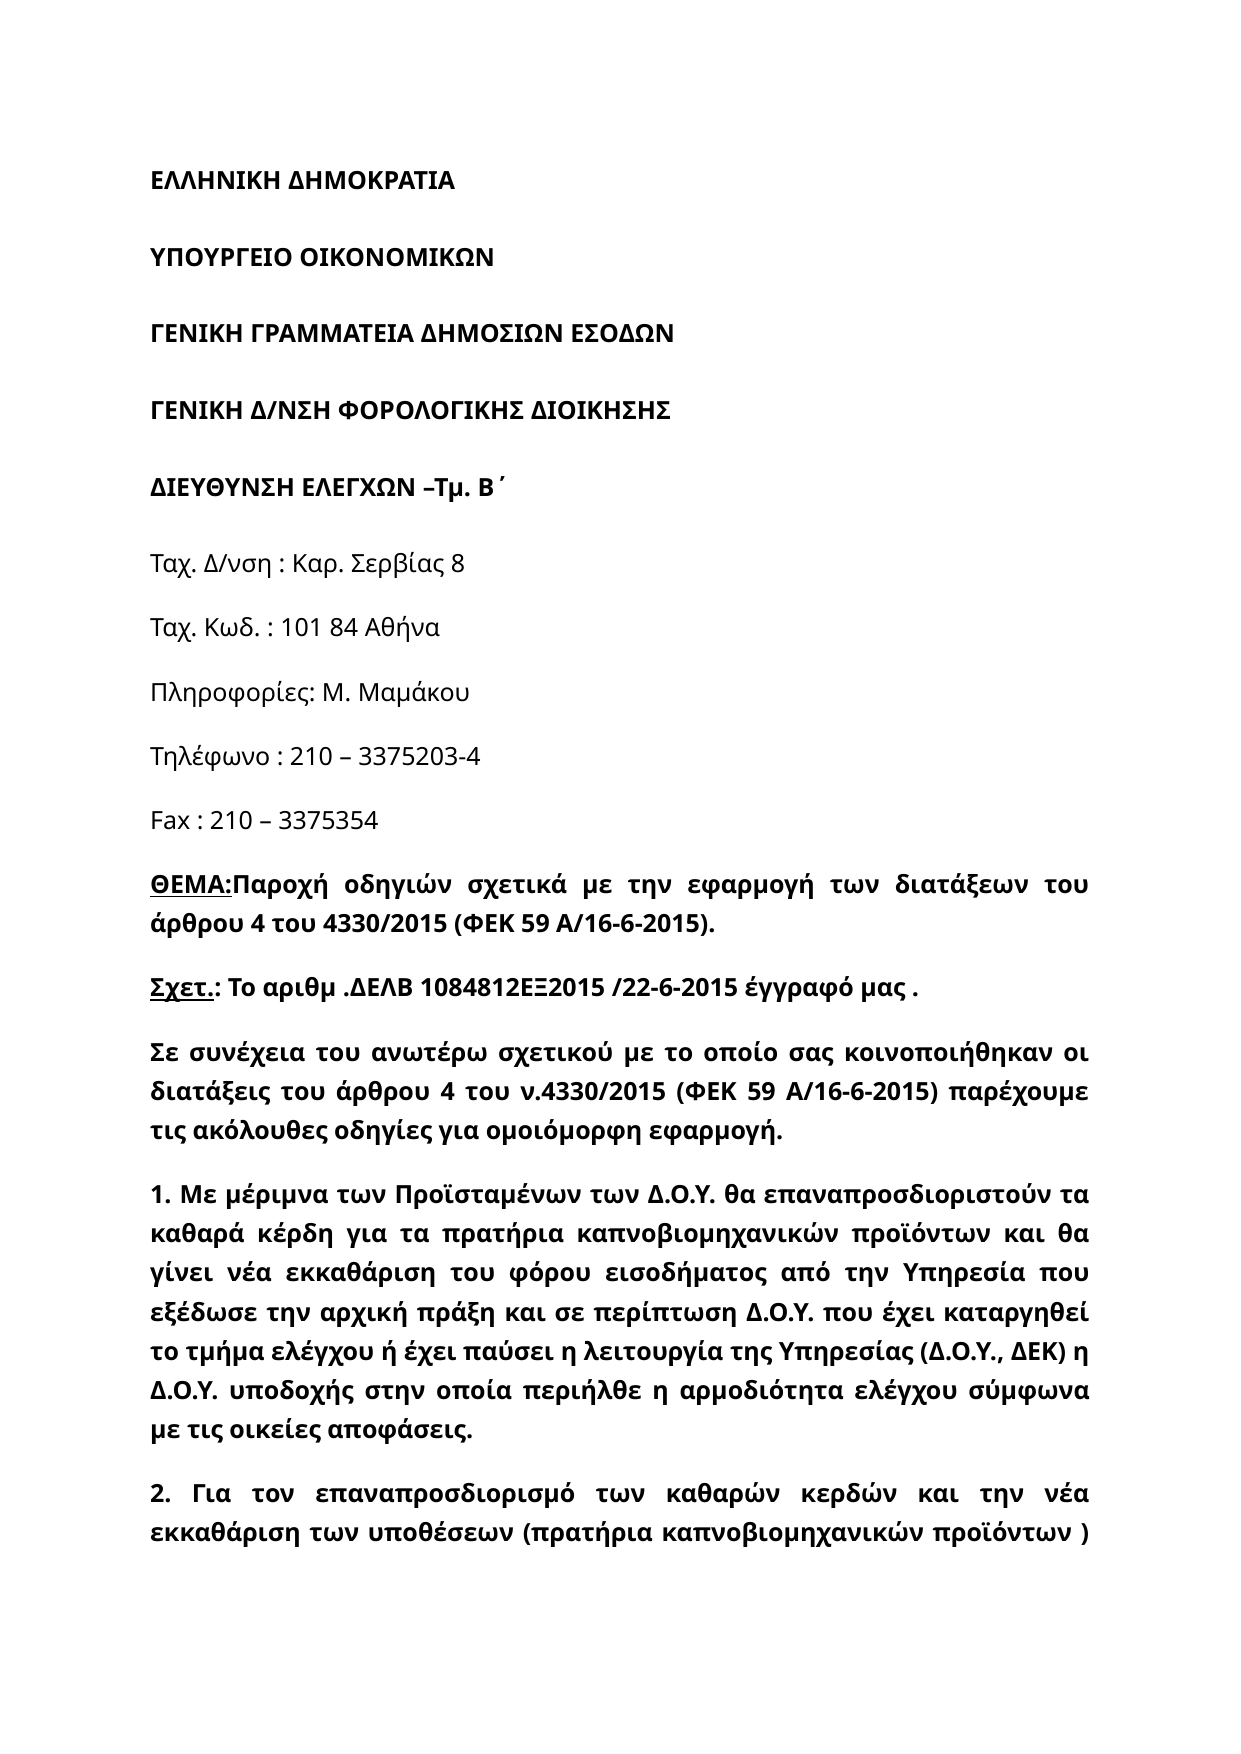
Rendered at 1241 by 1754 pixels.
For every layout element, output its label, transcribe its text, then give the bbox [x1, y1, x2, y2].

title ΕΛΛΗΝΙΚΗ ΔΗΜΟΚΡΑΤΙΑ [150, 162, 1090, 197]
text Ταχ. Δ/νση : Καρ. Σερβίας 8 [150, 546, 1090, 580]
title ΓΕΝΙΚΗ ΓΡΑΜΜΑΤΕΙΑ ΔΗΜΟΣΙΩΝ ΕΣΟΔΩΝ [150, 316, 1090, 350]
text Ταχ. Κωδ. : 101 84 Αθήνα [150, 610, 1090, 644]
title ΓΕΝΙΚΗ Δ/ΝΣΗ ΦΟΡΟΛΟΓΙΚΗΣ ΔΙΟΙΚΗΣΗΣ [150, 392, 1090, 427]
text 2. Για τον επαναπροσδιορισμό των καθαρών κερδών και την νέα εκκαθάριση των υποθέσεων (πρατήρια καπνοβιομηχανικών προϊόντων ) [150, 1476, 1090, 1549]
title ΔΙΕΥΘΥΝΣΗ ΕΛΕΓΧΩΝ –Τμ. Β΄ [150, 469, 1090, 503]
title ΥΠΟΥΡΓΕΙΟ ΟΙΚΟΝΟΜΙΚΩΝ [150, 239, 1090, 273]
text 1. Με μέριμνα των Προϊσταμένων των Δ.Ο.Υ. θα επαναπροσδιοριστούν τα καθαρά κέρδη για τα πρατήρια καπνοβιομηχανικών προϊόντων και θα γίνει νέα εκκαθάριση του φόρου εισοδήματος από την Υπηρεσία που εξέδωσε την αρχική πράξη και σε περίπτωση Δ.Ο.Υ. που έχει καταργηθεί το τμήμα ελέγχου ή έχει παύσει η λειτουργία της Υπηρεσίας (Δ.Ο.Υ., ΔΕΚ) η Δ.Ο.Υ. υποδοχής στην οποία περιήλθε η αρμοδιότητα ελέγχου σύμφωνα με τις οικείες αποφάσεις. [150, 1177, 1090, 1446]
text Πληροφορίες: Μ. Μαμάκου [150, 674, 1090, 708]
text ΘΕΜΑ:Παροχή οδηγιών σχετικά με την εφαρμογή των διατάξεων του άρθρου 4 του 4330/2015 (ΦΕΚ 59 Α/16-6-2015). [150, 867, 1090, 940]
text Σχετ.: Το αριθμ .ΔΕΛΒ 1084812ΕΞ2015 /22-6-2015 έγγραφό μας . [150, 970, 1090, 1004]
text Σε συνέχεια του ανωτέρω σχετικού με το οποίο σας κοινοποιήθηκαν οι διατάξεις του άρθρου 4 του ν.4330/2015 (ΦΕΚ 59 Α/16-6-2015) παρέχουμε τις ακόλουθες οδηγίες για ομοιόμορφη εφαρμογή. [150, 1034, 1090, 1147]
text Fax : 210 – 3375354 [150, 802, 1090, 837]
text Τηλέφωνο : 210 – 3375203-4 [150, 738, 1090, 772]
